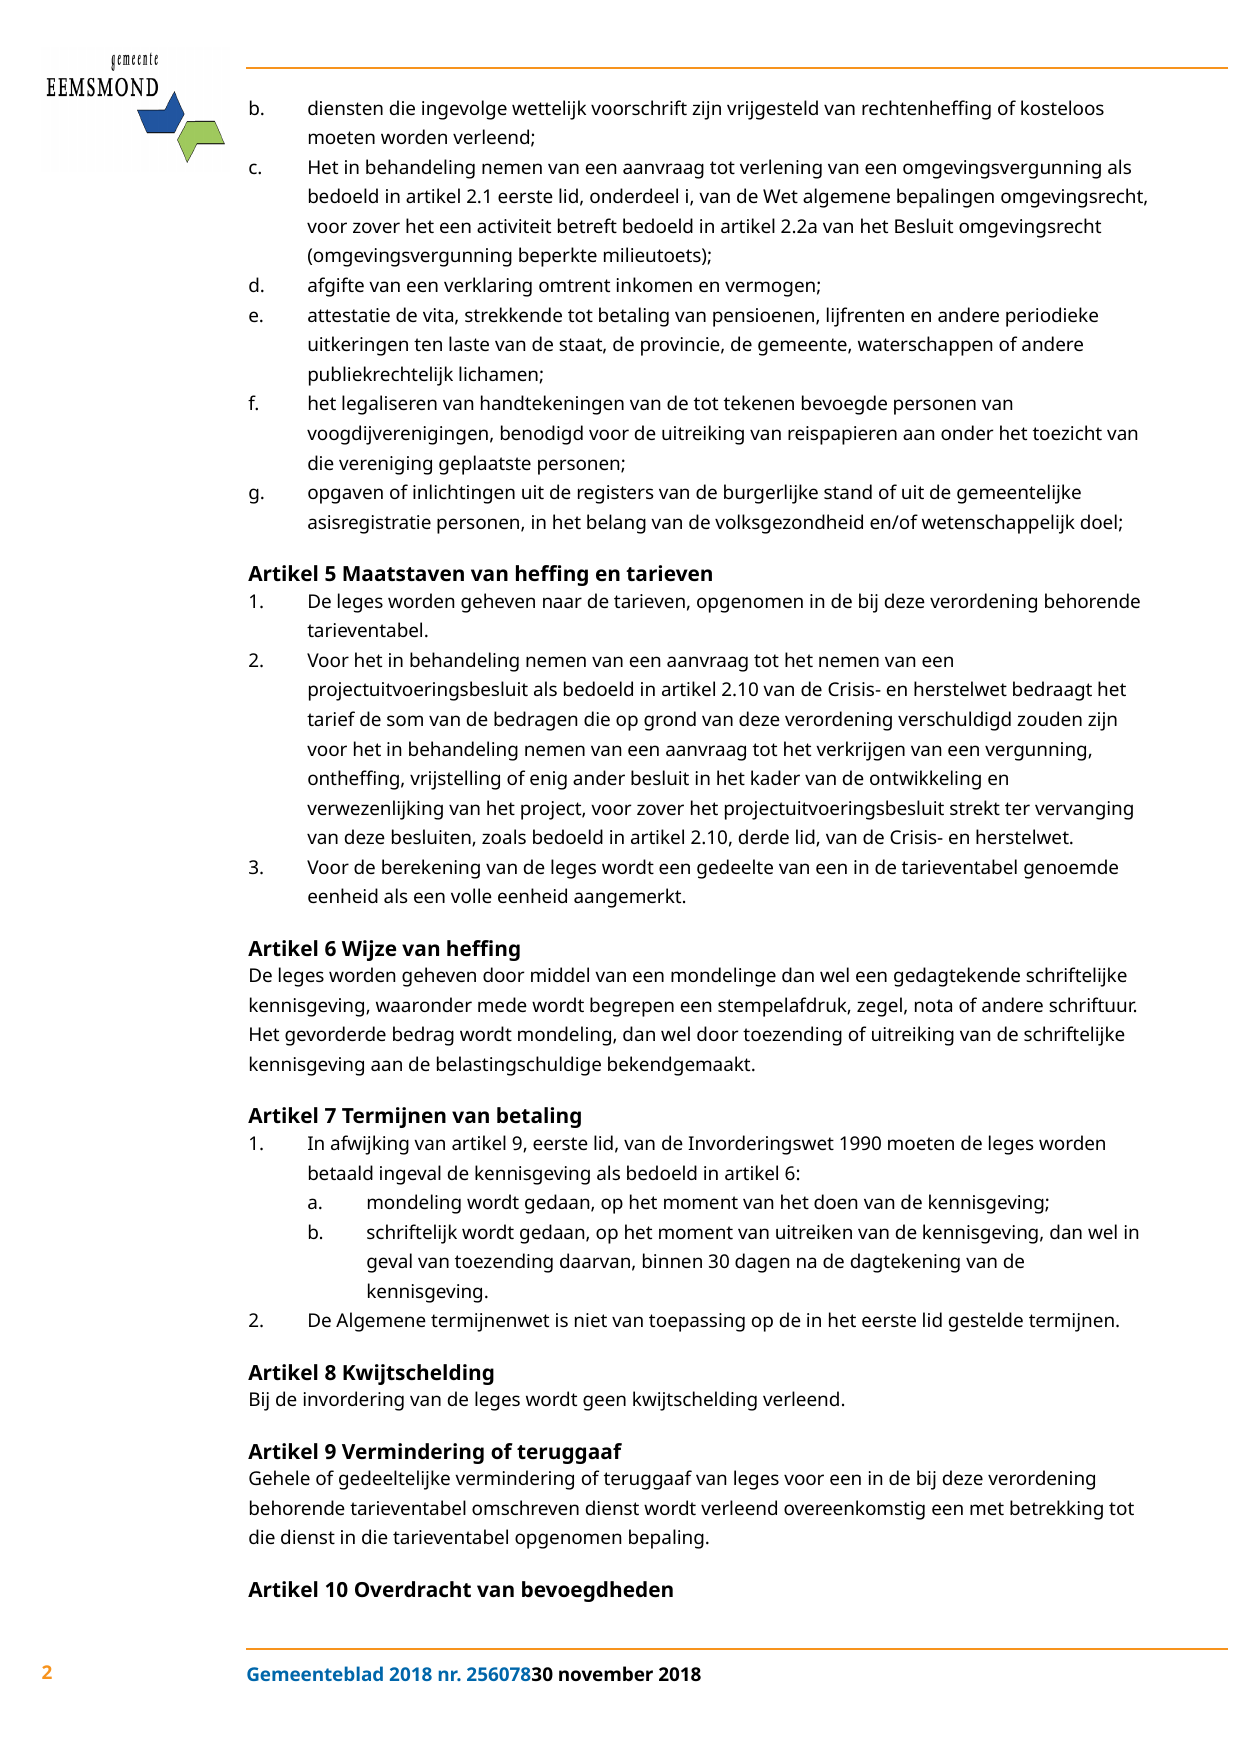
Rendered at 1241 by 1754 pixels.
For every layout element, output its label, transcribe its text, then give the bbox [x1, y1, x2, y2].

list mondeling wordt gedaan, op het moment van het doen van de kennisgeving; [307, 1189, 1152, 1215]
text Artikel 5 Maatstaven van heffing en tarieven [248, 559, 1152, 588]
text Artikel 8 Kwijtschelding [248, 1358, 1152, 1386]
text Artikel 10 Overdracht van bevoegdheden [248, 1575, 1152, 1603]
text Gehele of gedeeltelijke vermindering of teruggaaf van leges voor een in de bij deze verordening behorende tarieventabel omschreven dienst wordt verleend overeenkomstig een met betrekking tot die dienst in die tarieventabel opgenomen bepaling. [248, 1465, 1152, 1550]
list Voor het in behandeling nemen van een aanvraag tot het nemen van een projectuitvoeringsbesluit als bedoeld in artikel 2.10 van de Crisis- en herstelwet bedraagt het tarief de som van de bedragen die op grond van deze verordening verschuldigd zouden zijn voor het in behandeling nemen van een aanvraag tot het verkrijgen van een vergunning, ontheffing, vrijstelling of enig ander besluit in het kader van de ontwikkeling en verwezenlijking van het project, voor zover het projectuitvoeringsbesluit strekt ter vervanging van deze besluiten, zoals bedoeld in artikel 2.10, derde lid, van de Crisis- en herstelwet. [248, 647, 1152, 850]
text Artikel 9 Vermindering of teruggaaf [248, 1437, 1152, 1465]
list Voor de berekening van de leges wordt een gedeelte van een in de tarieventabel genoemde eenheid als een volle eenheid aangemerkt. [248, 854, 1152, 909]
list De Algemene termijnenwet is niet van toepassing op de in het eerste lid gestelde termijnen. [248, 1308, 1152, 1333]
list Het in behandeling nemen van een aanvraag tot verlening van een omgevingsvergunning als bedoeld in artikel 2.1 eerste lid, onderdeel i, van de Wet algemene bepalingen omgevingsrecht, voor zover het een activiteit betreft bedoeld in artikel 2.2a van het Besluit omgevingsrecht (omgevingsvergunning beperkte milieutoets); [248, 154, 1152, 268]
picture [41, 47, 231, 172]
list In afwijking van artikel 9, eerste lid, van de Invorderingswet 1990 moeten de leges worden betaald ingeval de kennisgeving als bedoeld in artikel 6: [248, 1130, 1152, 1185]
text Bij de invordering van de leges wordt geen kwijtschelding verleend. [248, 1386, 1152, 1412]
text Artikel 6 Wijze van heffing [248, 934, 1152, 962]
list schriftelijk wordt gedaan, op het moment van uitreiken van de kennisgeving, dan wel in geval van toezending daarvan, binnen 30 dagen na de dagtekening van de kennisgeving. [307, 1219, 1152, 1304]
list attestatie de vita, strekkende tot betaling van pensioenen, lijfrenten en andere periodieke uitkeringen ten laste van de staat, de provincie, de gemeente, waterschappen of andere publiekrechtelijk lichamen; [248, 302, 1152, 387]
list afgifte van een verklaring omtrent inkomen en vermogen; [248, 272, 1152, 298]
text Artikel 7 Termijnen van betaling [248, 1102, 1152, 1130]
list De leges worden geheven naar de tarieven, opgenomen in de bij deze verordening behorende tarieventabel. [248, 588, 1152, 643]
list het legaliseren van handtekeningen van de tot tekenen bevoegde personen van voogdijverenigingen, benodigd voor de uitreiking van reispapieren aan onder het toezicht van die vereniging geplaatste personen; [248, 391, 1152, 476]
text De leges worden geheven door middel van een mondelinge dan wel een gedagtekende schriftelijke kennisgeving, waaronder mede wordt begrepen een stempelafdruk, zegel, nota of andere schriftuur. Het gevorderde bedrag wordt mondeling, dan wel door toezending of uitreiking van de schriftelijke kennisgeving aan de belastingschuldige bekendgemaakt. [248, 962, 1152, 1077]
list diensten die ingevolge wettelijk voorschrift zijn vrijgesteld van rechtenheffing of kosteloos moeten worden verleend; [248, 95, 1152, 150]
list opgaven of inlichtingen uit de registers van de burgerlijke stand of uit de gemeentelijke asisregistratie personen, in het belang van de volksgezondheid en/of wetenschappelijk doel; [248, 479, 1152, 535]
